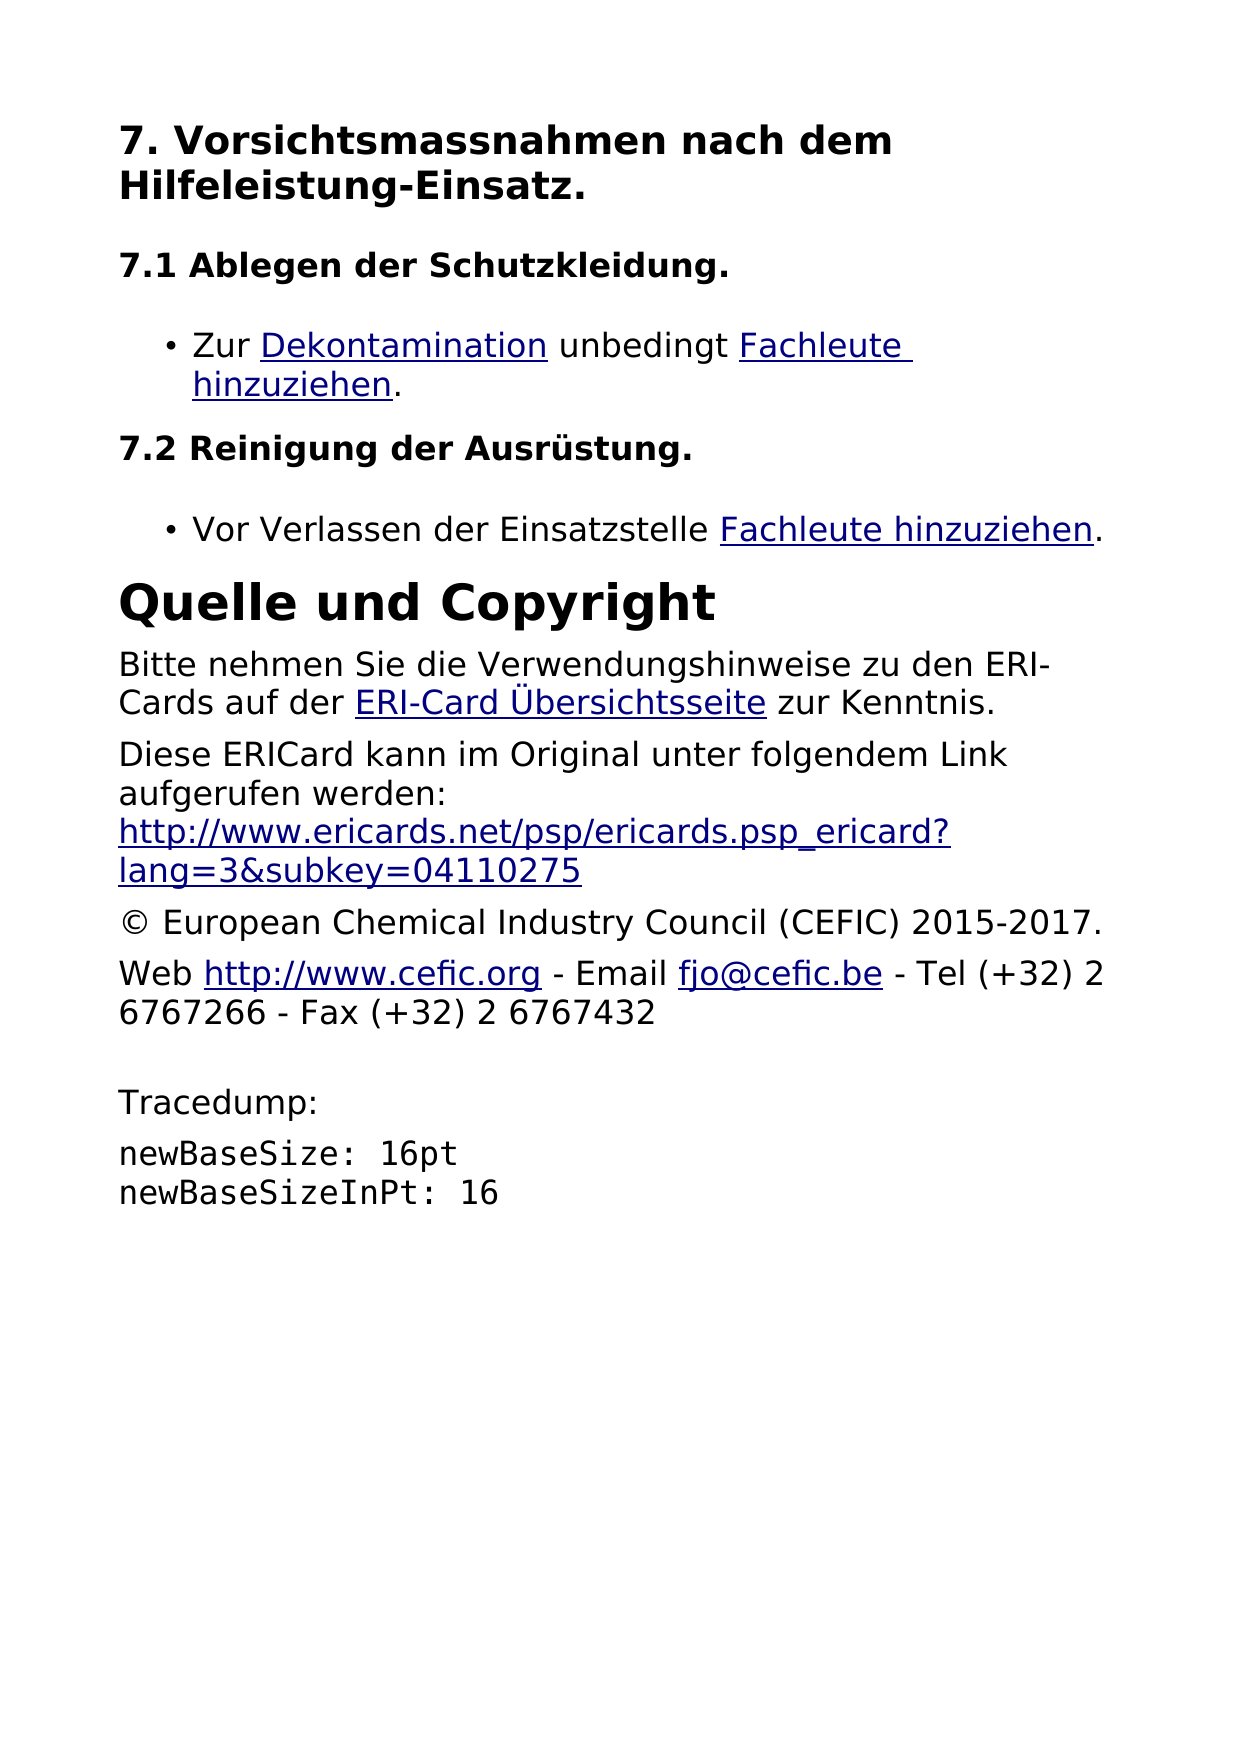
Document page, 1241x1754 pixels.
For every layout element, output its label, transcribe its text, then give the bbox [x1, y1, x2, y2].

list Zur Dekontamination unbedingt Fachleute hinzuziehen. [177, 327, 1122, 404]
text Diese ERICard kann im Original unter folgendem Link aufgerufen werden: http://www.ericards.net/psp/ericards.psp_ericard?lang=3&subkey=04110275 [118, 735, 1122, 891]
text Web http://www.cefic.org - Email fjo@cefic.be - Tel (+32) 2 6767266 - Fax (+32) 2 6767432 [118, 954, 1122, 1032]
text © European Chemical Industry Council (CEFIC) 2015-2017. [118, 903, 1122, 942]
subtitle Quelle und Copyright [118, 574, 1122, 632]
subtitle 7. Vorsichtsmassnahmen nach dem Hilfeleistung-Einsatz. [118, 118, 1122, 208]
list Vor Verlassen der Einsatzstelle Fachleute hinzuziehen. [177, 510, 1122, 549]
text Tracedump: [118, 1045, 1122, 1122]
subtitle 7.2 Reinigung der Ausrüstung. [118, 429, 1122, 468]
subtitle 7.1 Ablegen der Schutzkleidung. [118, 246, 1122, 285]
text Bitte nehmen Sie die Verwendungshinweise zu den ERI-Cards auf der ERI-Card Übersichtsseite zur Kenntnis. [118, 645, 1122, 723]
text newBaseSize: 16pt newBaseSizeInPt: 16 [118, 1135, 1122, 1213]
